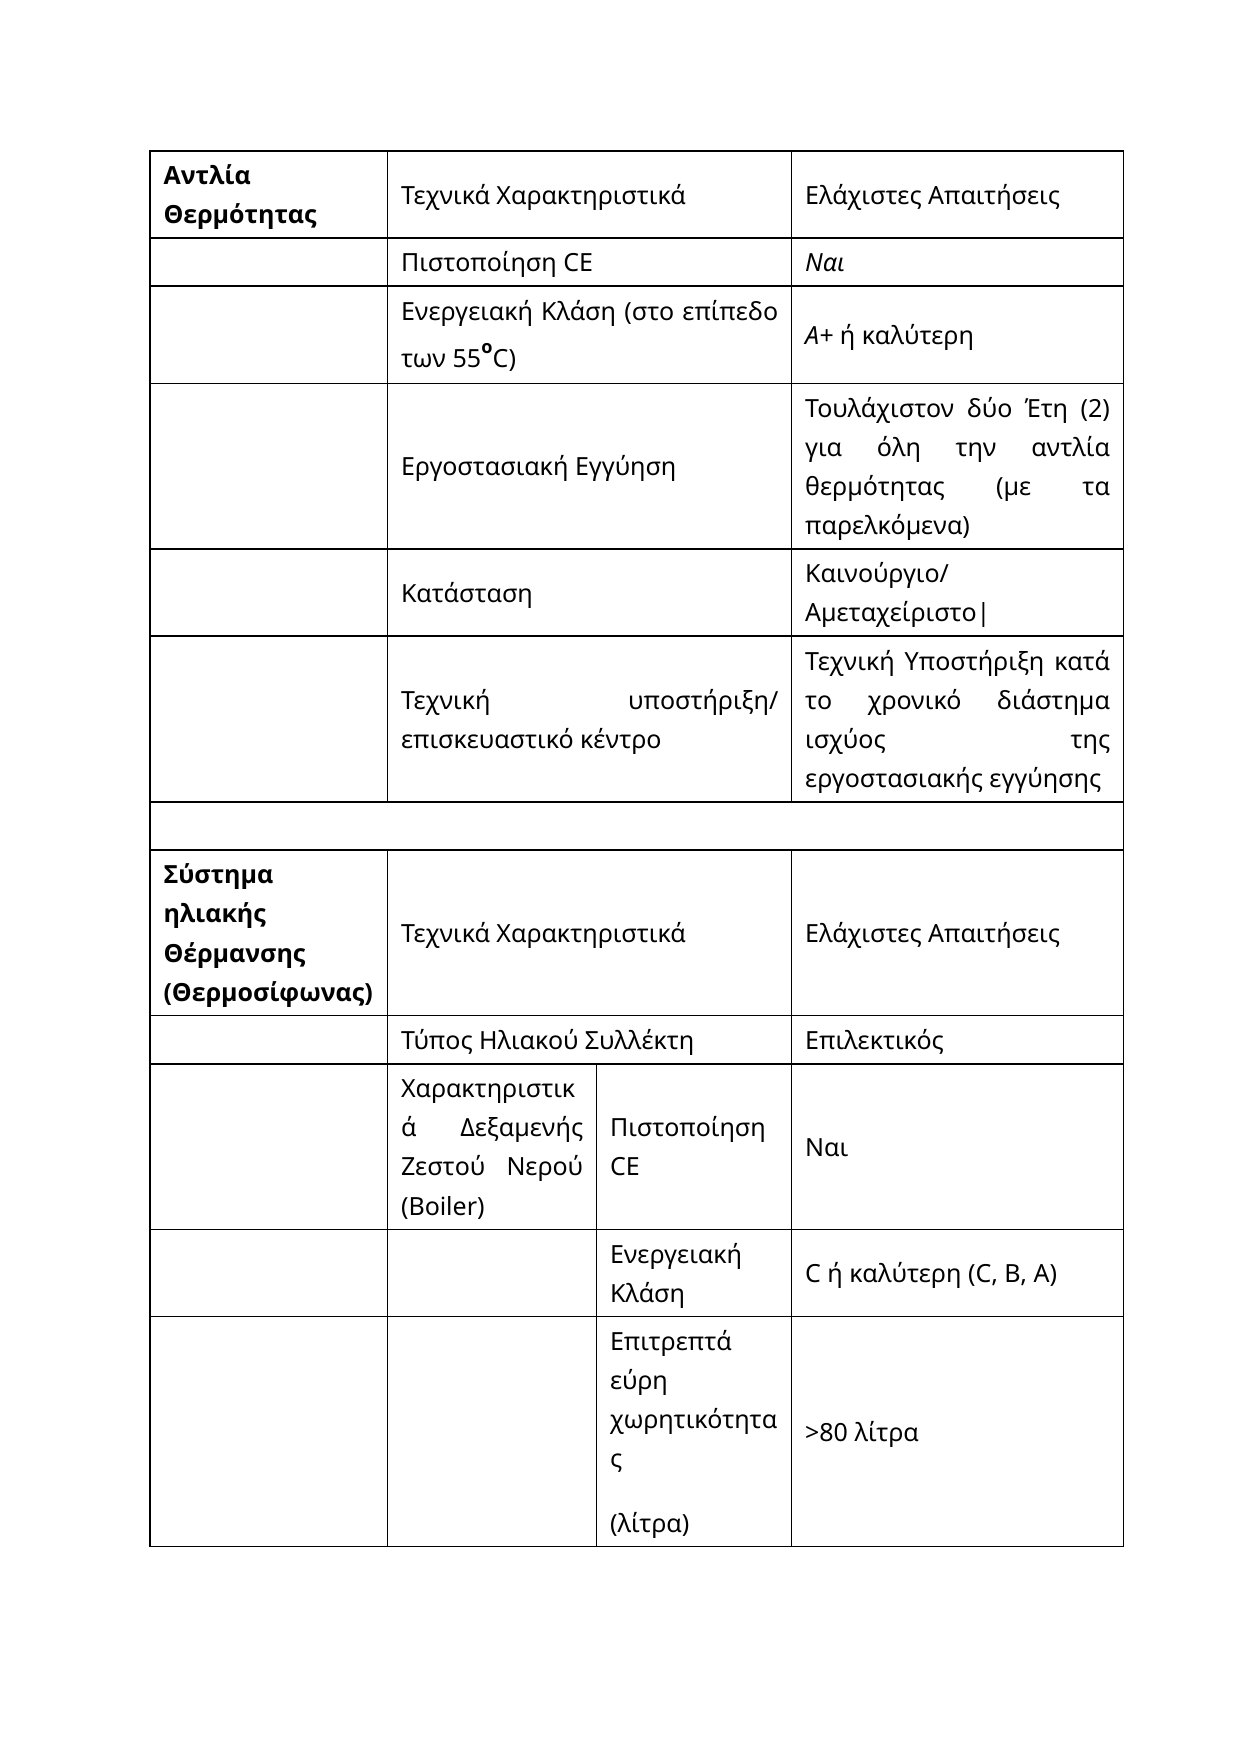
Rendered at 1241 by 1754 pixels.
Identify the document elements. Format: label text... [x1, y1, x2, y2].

table_cell Τύπος Ηλιακού Συλλέκτη [388, 1016, 791, 1063]
table_cell Ναι [792, 1065, 1123, 1228]
table_cell [151, 287, 387, 382]
table_cell Κατάσταση [388, 550, 791, 635]
table_cell Ναι [792, 239, 1123, 285]
table_cell Α+ ή καλύτερη [792, 287, 1123, 382]
table_cell [151, 239, 387, 285]
table_cell Τουλάχιστον δύο Έτη (2) για όλη την αντλία θερμότητας (με τα παρελκόμενα) [792, 384, 1123, 548]
table_cell >80 λίτρα [792, 1317, 1123, 1546]
table_cell Ενεργειακή Κλάση (στο επίπεδο των 55οC) [388, 287, 791, 382]
table_cell Χαρακτηριστικά Δεξαμενής Ζεστού Νερού (Boiler) [388, 1065, 596, 1228]
table_cell Τεχνικά Χαρακτηριστικά [388, 851, 791, 1015]
table_cell [151, 1065, 387, 1228]
table_cell Σύστημα ηλιακής Θέρμανσης (Θερμοσίφωνας) [151, 851, 387, 1015]
table_cell Ελάχιστες Απαιτήσεις [792, 851, 1123, 1015]
table_cell Ενεργειακή Κλάση [597, 1230, 791, 1316]
table_cell [151, 1016, 387, 1063]
table_cell [151, 637, 387, 801]
table_cell [151, 1317, 387, 1546]
table_cell [388, 1230, 596, 1316]
table_cell [151, 384, 387, 548]
table_cell [388, 1317, 596, 1546]
table_cell Τεχνική υποστήριξη/ επισκευαστικό κέντρο [388, 637, 791, 801]
table_cell Καινούργιο/Αμεταχείριστο| [792, 550, 1123, 635]
table_cell [151, 550, 387, 635]
table_cell Τεχνική Υποστήριξη κατά το χρονικό διάστημα ισχύος της εργοστασιακής εγγύησης [792, 637, 1123, 801]
table_cell C ή καλύτερη (C, B, A) [792, 1230, 1123, 1316]
table_cell Επιλεκτικός [792, 1016, 1123, 1063]
table_header Αντλία Θερμότητας [151, 152, 387, 237]
table_cell [151, 803, 1123, 849]
table_cell Εργοστασιακή Εγγύηση [388, 384, 791, 548]
table_header Τεχνικά Χαρακτηριστικά [388, 152, 791, 237]
table_cell [151, 1230, 387, 1316]
table_cell Πιστοποίηση CE [388, 239, 791, 285]
table_header Ελάχιστες Απαιτήσεις [792, 152, 1123, 237]
table_cell Επιτρεπτά εύρη χωρητικότητας (λίτρα) [597, 1317, 791, 1546]
table_cell Πιστοποίηση CE [597, 1065, 791, 1228]
